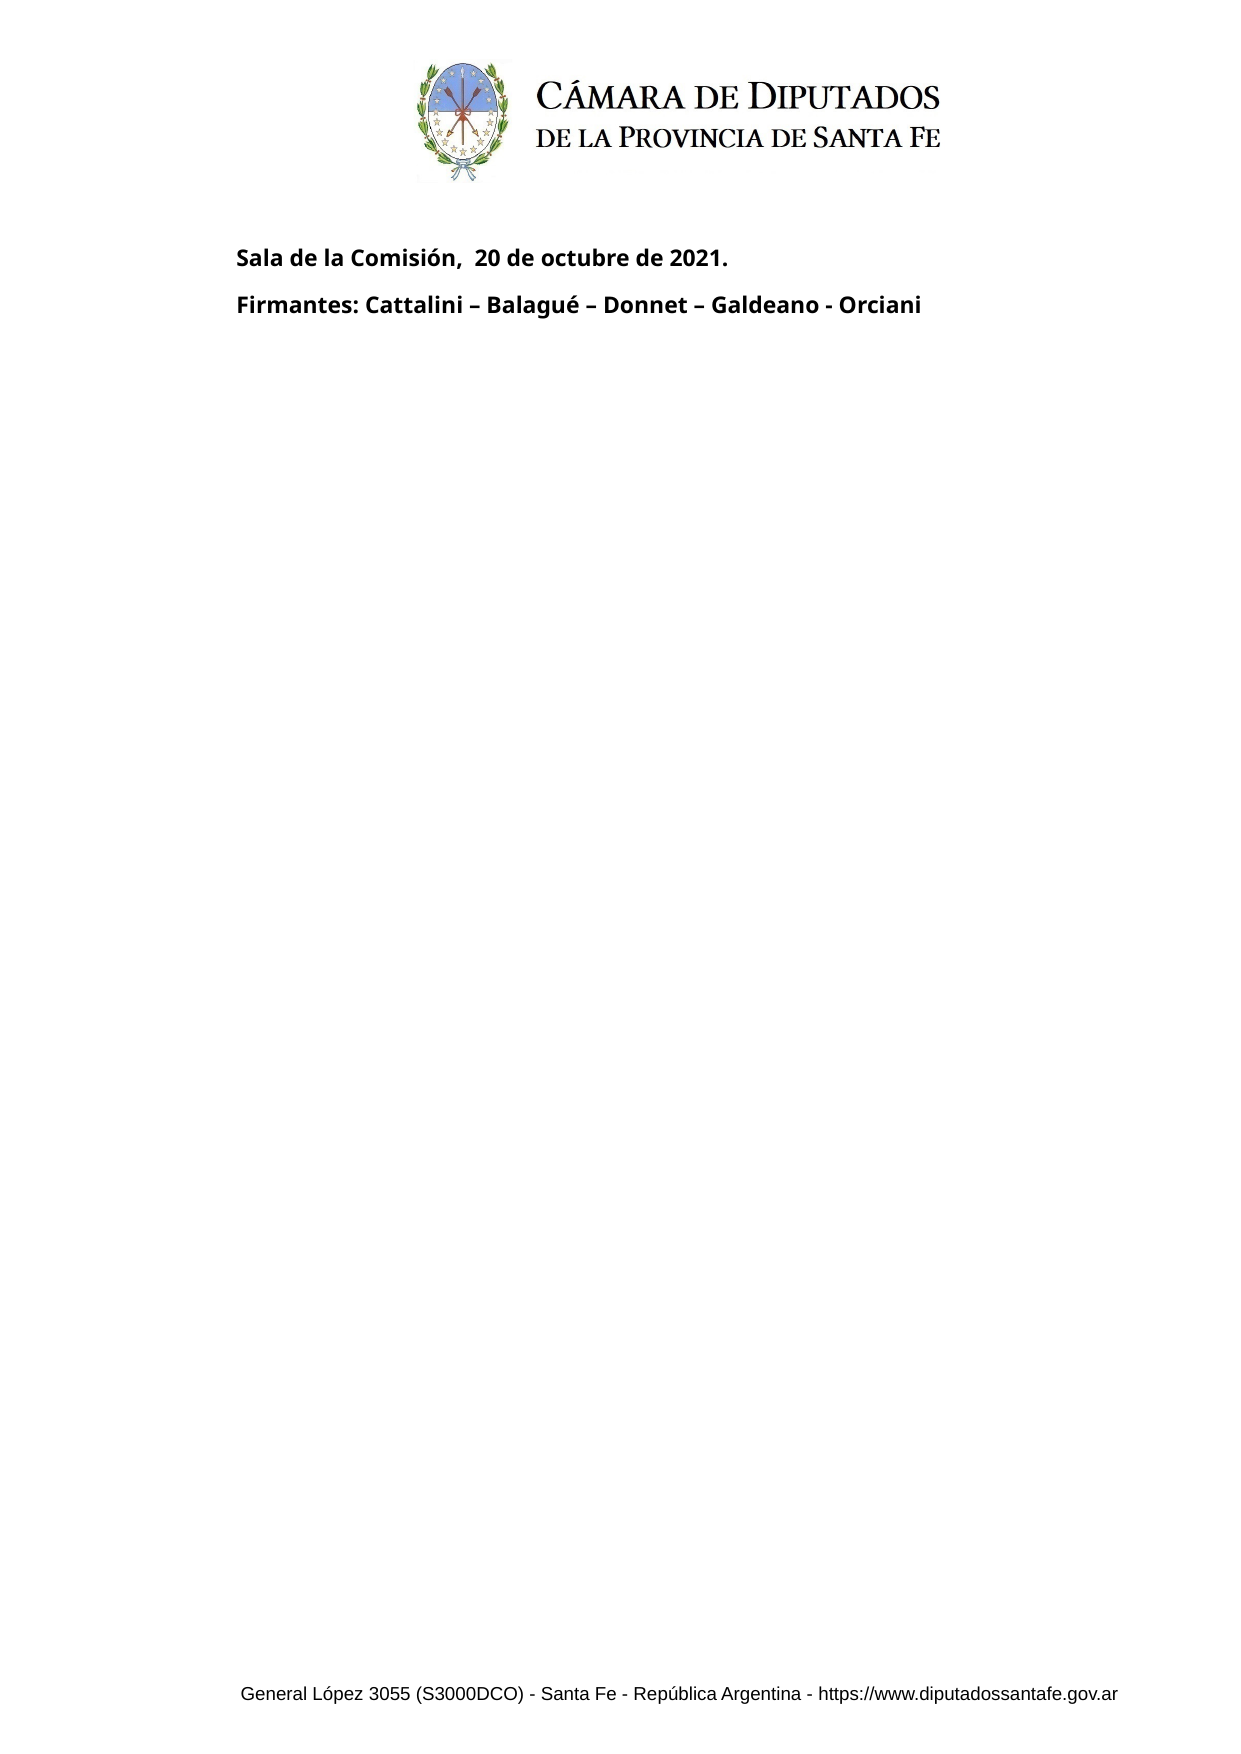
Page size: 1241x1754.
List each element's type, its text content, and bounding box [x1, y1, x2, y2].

picture [413, 59, 945, 183]
text Firmantes: Cattalini – Balagué – Donnet – Galdeano - Orciani [236, 289, 1122, 320]
text Sala de la Comisión, 20 de octubre de 2021. [236, 242, 1122, 273]
